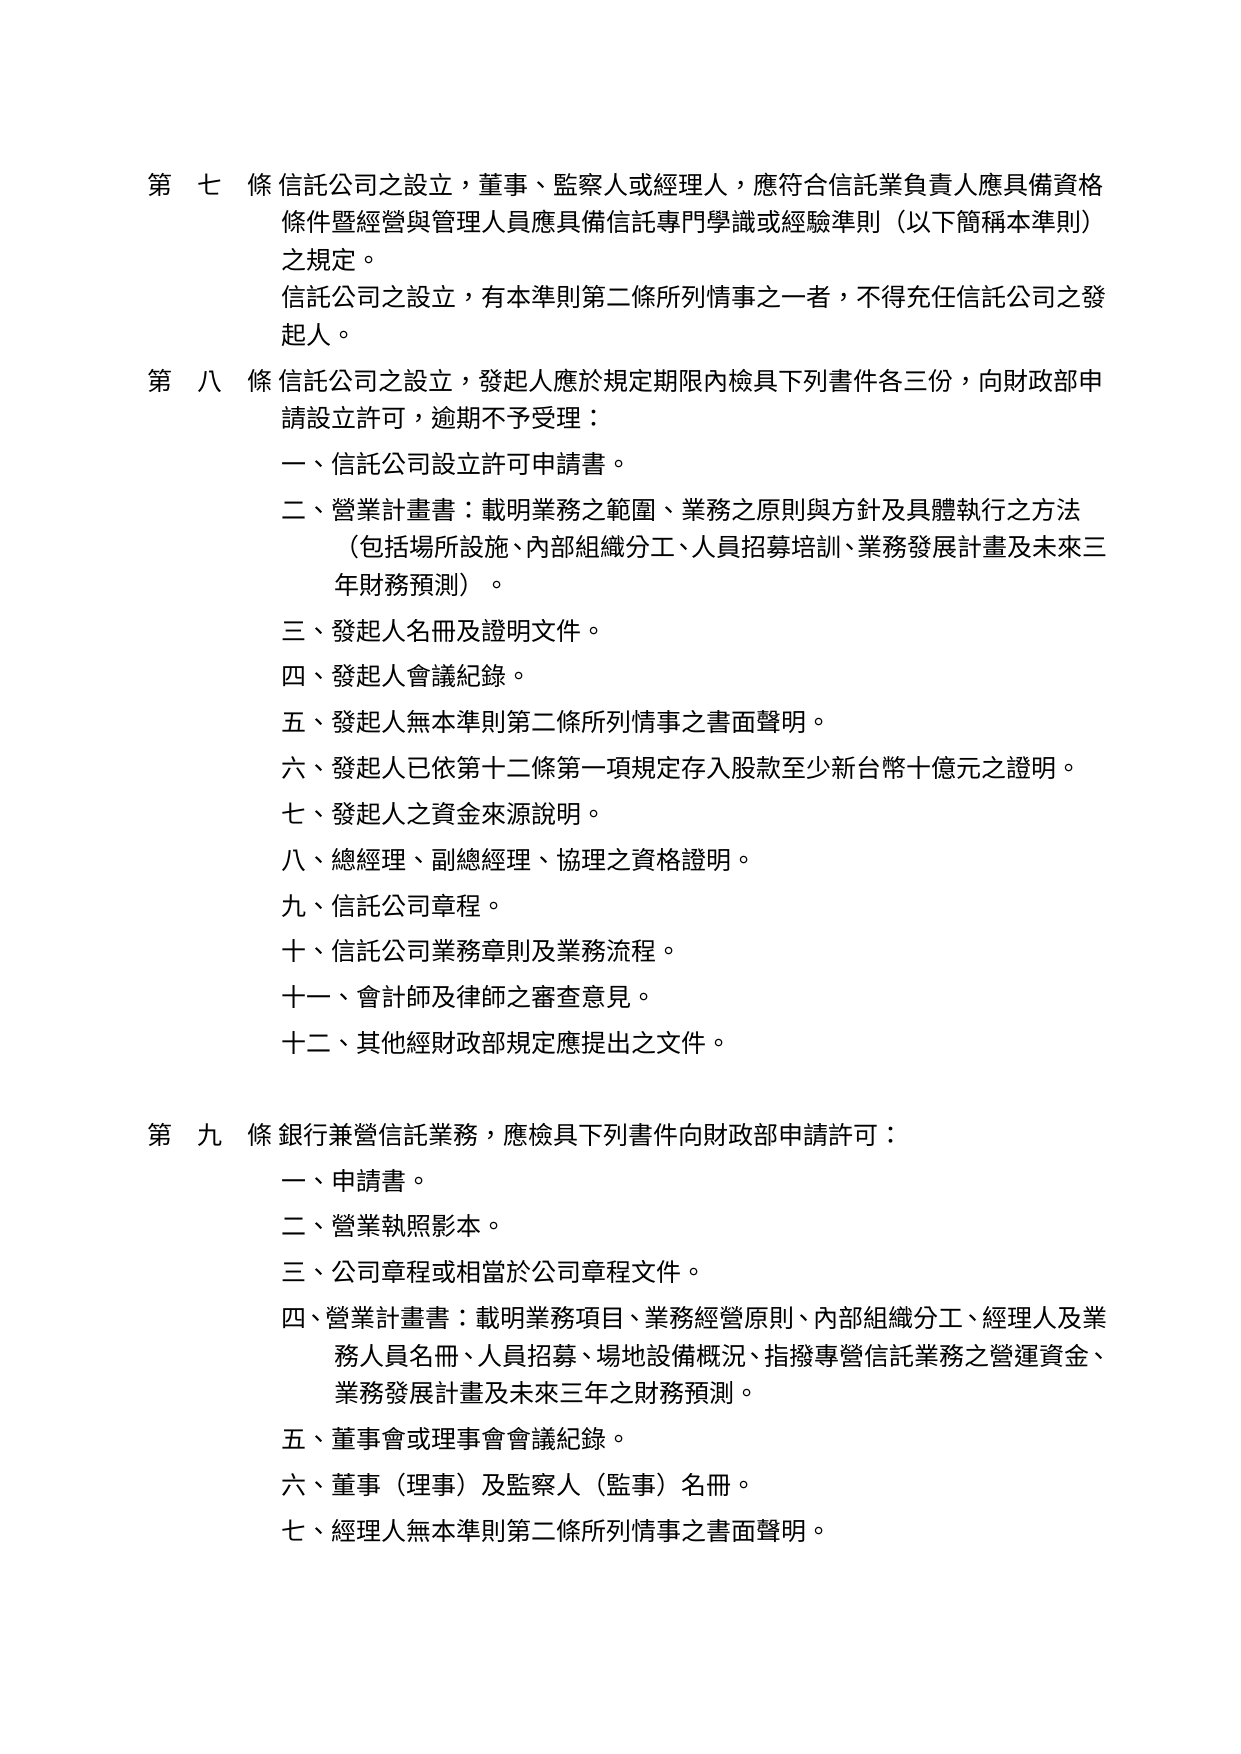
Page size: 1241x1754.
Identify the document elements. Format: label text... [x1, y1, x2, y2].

text 八、總經理、副總經理、協理之資格證明。 [281, 839, 1107, 877]
text 第 七 條 信託公司之設立，董事、監察人或經理人，應符合信託業負責人應具備資格條件暨經營與管理人員應具備信託專門學識或經驗準則（以下簡稱本準則）之規定。 信託公司之設立，有本準則第二條所列情事之一者，不得充任信託公司之發起人。 [148, 164, 1107, 352]
text 五、發起人無本準則第二條所列情事之書面聲明。 [281, 702, 1107, 739]
text 五、董事會或理事會會議紀錄。 [281, 1419, 1107, 1456]
text 四、發起人會議紀錄。 [281, 656, 1107, 694]
text 六、發起人已依第十二條第一項規定存入股款至少新台幣十億元之證明。 [281, 748, 1107, 785]
text 七、經理人無本準則第二條所列情事之書面聲明。 [281, 1510, 1107, 1548]
text 第 九 條 銀行兼營信託業務，應檢具下列書件向財政部申請許可： [148, 1114, 1107, 1152]
text 九、信託公司章程。 [281, 885, 1107, 923]
text 十二、其他經財政部規定應提出之文件。 [281, 1023, 1107, 1060]
text 六、董事（理事）及監察人（監事）名冊。 [281, 1464, 1107, 1502]
text 一、申請書。 [281, 1160, 1107, 1198]
text 十、信託公司業務章則及業務流程。 [281, 931, 1107, 969]
text 二、營業計畫書：載明業務之範圍、業務之原則與方針及具體執行之方法（包括場所設施、內部組織分工、人員招募培訓、業務發展計畫及未來三年財務預測）。 [281, 489, 1107, 602]
text 七、發起人之資金來源說明。 [281, 794, 1107, 831]
text 十一、會計師及律師之審查意見。 [281, 977, 1107, 1014]
text 一、信託公司設立許可申請書。 [281, 444, 1107, 481]
text 三、公司章程或相當於公司章程文件。 [281, 1252, 1107, 1289]
text 三、發起人名冊及證明文件。 [281, 610, 1107, 648]
text 二、營業執照影本。 [281, 1206, 1107, 1244]
text 第 八 條 信託公司之設立，發起人應於規定期限內檢具下列書件各三份，向財政部申請設立許可，逾期不予受理： [148, 360, 1107, 435]
text 四、營業計畫書：載明業務項目、業務經營原則、內部組織分工、經理人及業務人員名冊、人員招募、場地設備概況、指撥專營信託業務之營運資金、業務發展計畫及未來三年之財務預測。 [281, 1298, 1107, 1410]
